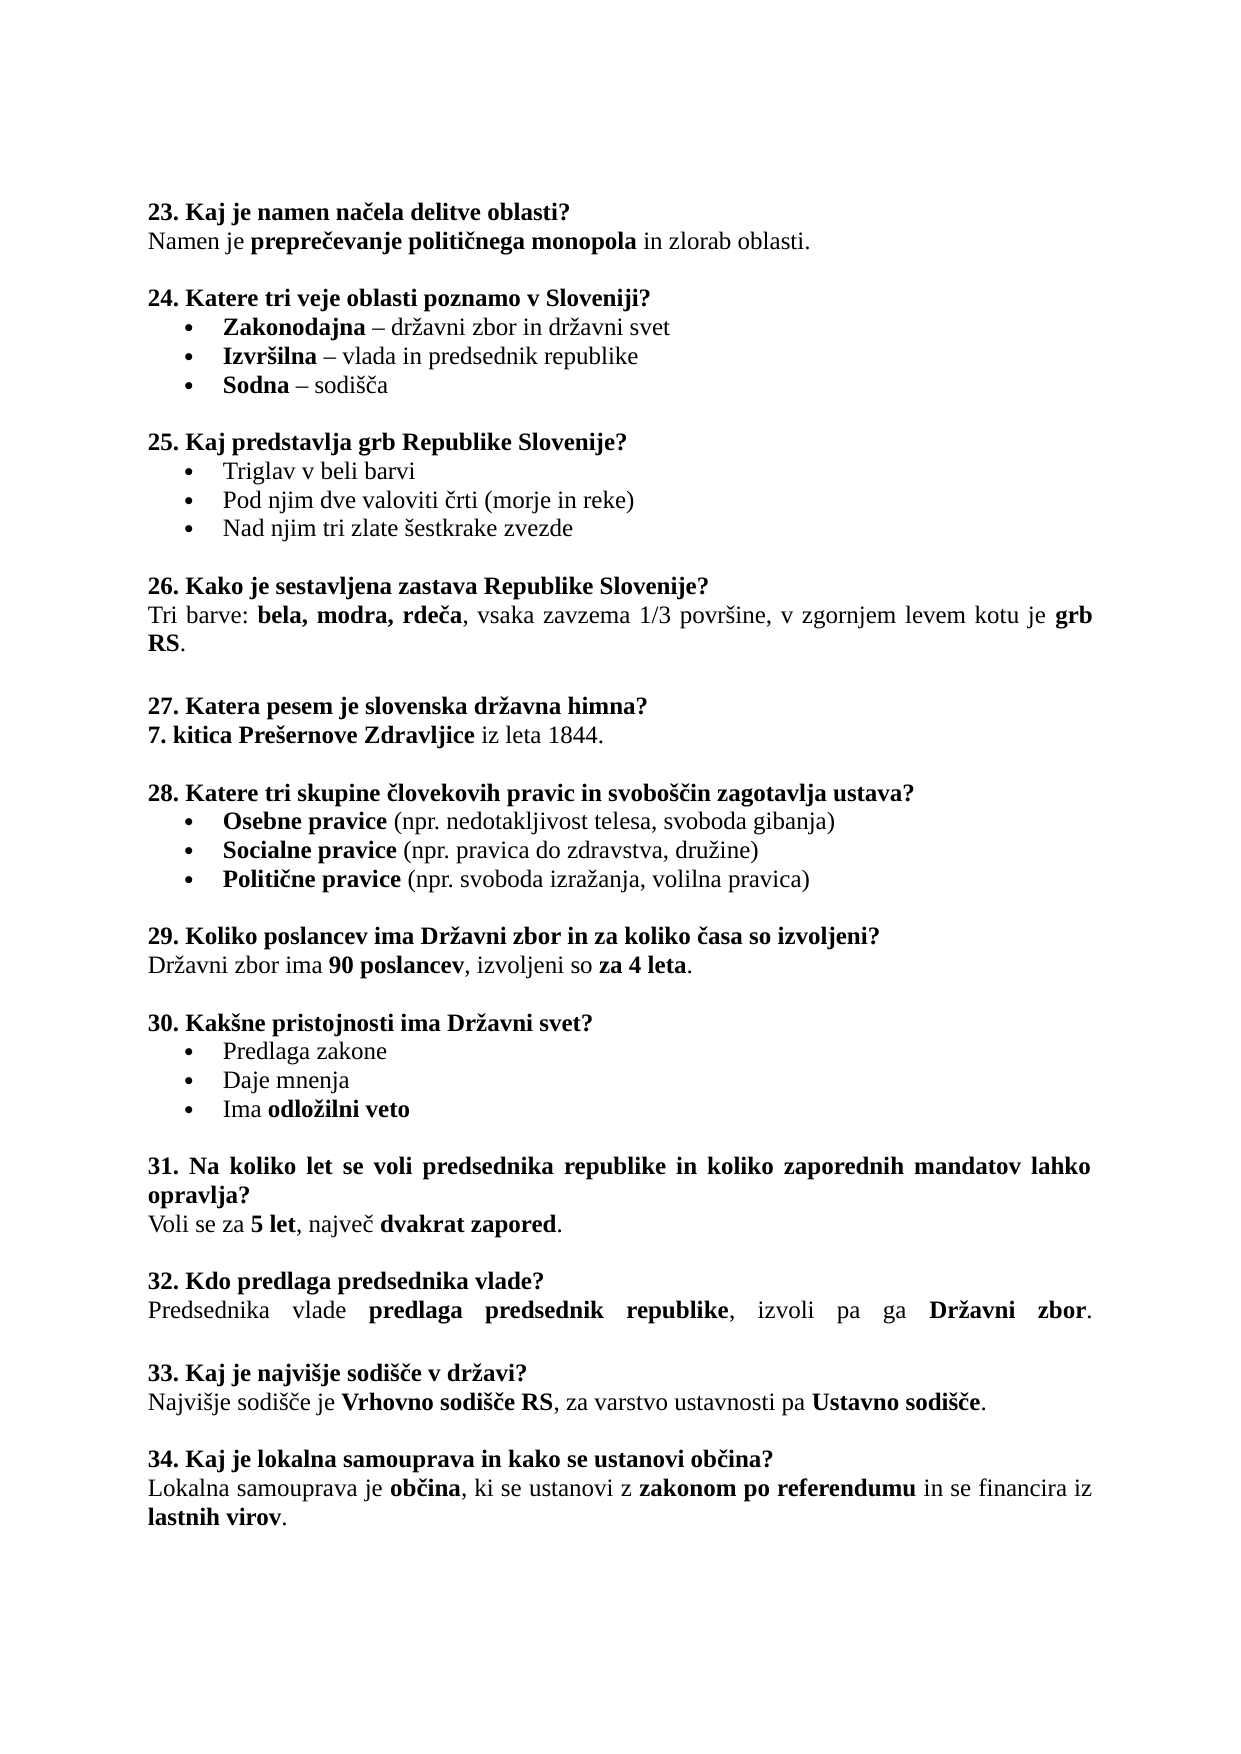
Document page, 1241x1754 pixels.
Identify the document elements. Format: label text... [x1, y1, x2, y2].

list Sodna – sodišča [185, 370, 1093, 398]
text 24. Katere tri veje oblasti poznamo v Sloveniji? [148, 283, 1093, 312]
list Triglav v beli barvi [185, 456, 1093, 485]
list Predlaga zakone [185, 1036, 1093, 1065]
list Nad njim tri zlate šestkrake zvezde [185, 513, 1093, 542]
text Državni zbor ima 90 poslancev, izvoljeni so za 4 leta. [148, 950, 1093, 979]
text 25. Kaj predstavlja grb Republike Slovenije? [148, 427, 1093, 456]
list Socialne pravice (npr. pravica do zdravstva, družine) [185, 835, 1093, 864]
text Lokalna samouprava je občina, ki se ustanovi z zakonom po referendumu in se financira iz lastnih virov. [148, 1473, 1093, 1530]
list Politične pravice (npr. svoboda izražanja, volilna pravica) [185, 864, 1093, 893]
text Najvišje sodišče je Vrhovno sodišče RS, za varstvo ustavnosti pa Ustavno sodišče. [148, 1387, 1093, 1415]
list Daje mnenja [185, 1065, 1093, 1094]
text 31. Na koliko let se voli predsednika republike in koliko zaporednih mandatov lahko opravlja? [148, 1151, 1093, 1209]
text 29. Koliko poslancev ima Državni zbor in za koliko časa so izvoljeni? [148, 921, 1093, 950]
text Predsednika vlade predlaga predsednik republike, izvoli pa ga Državni zbor. [148, 1295, 1093, 1358]
text 33. Kaj je najvišje sodišče v državi? [148, 1358, 1093, 1387]
list Zakonodajna – državni zbor in državni svet [185, 312, 1093, 341]
text 32. Kdo predlaga predsednika vlade? [148, 1266, 1093, 1295]
text Voli se za 5 let, največ dvakrat zapored. [148, 1209, 1093, 1238]
text 26. Kako je sestavljena zastava Republike Slovenije? [148, 571, 1093, 600]
list Izvršilna – vlada in predsednik republike [185, 341, 1093, 370]
text 7. kitica Prešernove Zdravljice iz leta 1844. [148, 720, 1093, 749]
list Pod njim dve valoviti črti (morje in reke) [185, 485, 1093, 513]
text 23. Kaj je namen načela delitve oblasti? [148, 197, 1093, 226]
text 28. Katere tri skupine človekovih pravic in svoboščin zagotavlja ustava? [148, 778, 1093, 806]
text 30. Kakšne pristojnosti ima Državni svet? [148, 1008, 1093, 1036]
text Namen je preprečevanje političnega monopola in zlorab oblasti. [148, 226, 1093, 255]
list Osebne pravice (npr. nedotakljivost telesa, svoboda gibanja) [185, 806, 1093, 835]
list Ima odložilni veto [185, 1094, 1093, 1123]
text 34. Kaj je lokalna samouprava in kako se ustanovi občina? [148, 1444, 1093, 1473]
text Tri barve: bela, modra, rdeča, vsaka zavzema 1/3 površine, v zgornjem levem kotu je grb RS. [148, 600, 1093, 691]
text 27. Katera pesem je slovenska državna himna? [148, 691, 1093, 720]
